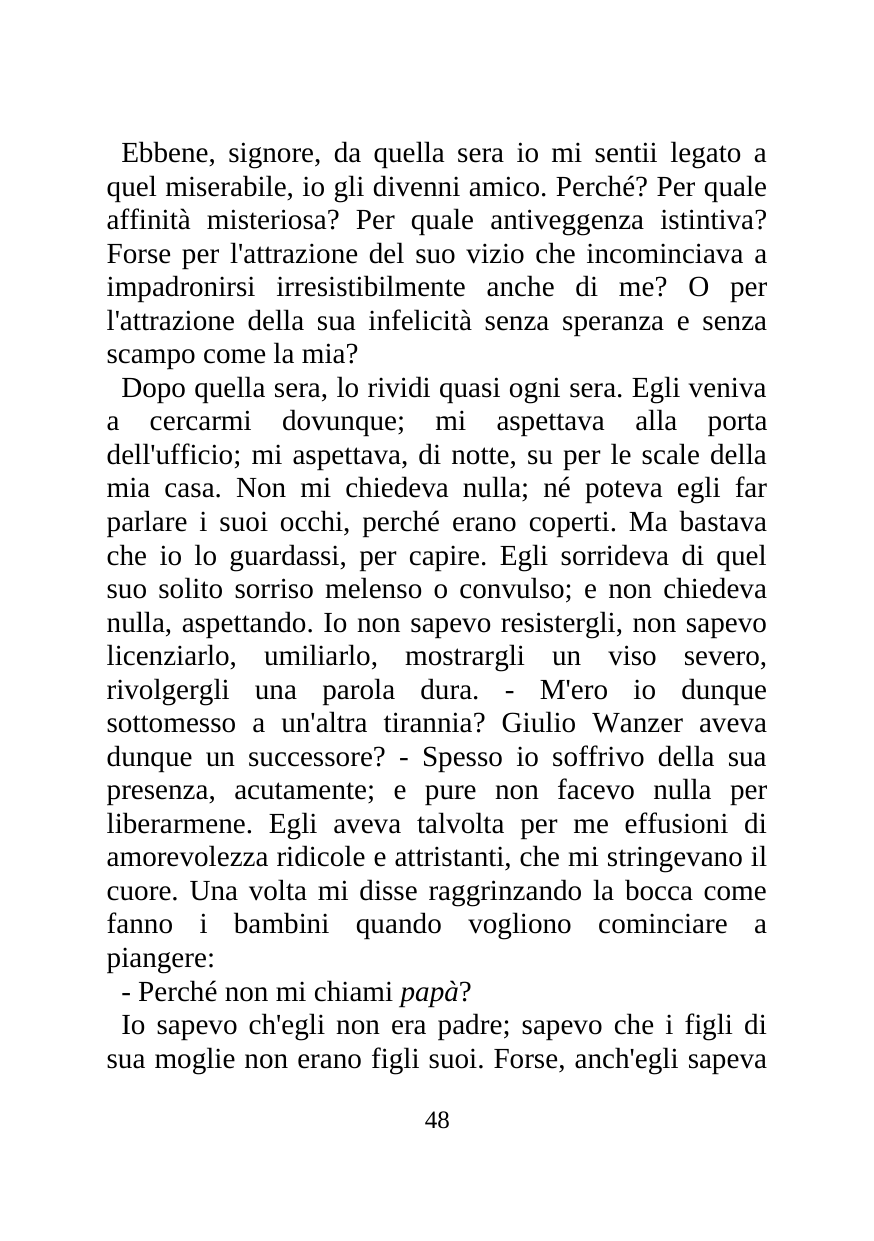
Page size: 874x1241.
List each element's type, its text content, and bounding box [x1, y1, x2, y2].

text Io sapevo ch'egli non era padre; sapevo che i figli di sua moglie non erano figli suoi. Forse, anch'egli sapeva [106, 1007, 768, 1074]
text - Perché non mi chiami papà? [106, 974, 768, 1007]
text Dopo quella sera, lo rividi quasi ogni sera. Egli veniva a cercarmi dovunque; mi aspettava alla porta dell'ufficio; mi aspettava, di notte, su per le scale della mia casa. Non mi chiedeva nulla; né poteva egli far parlare i suoi occhi, perché erano coperti. Ma bastava che io lo guardassi, per capire. Egli sorrideva di quel suo solito sorriso melenso o convulso; e non chiedeva nulla, aspettando. Io non sapevo resistergli, non sapevo licenziarlo, umiliarlo, mostrargli un viso severo, rivolgergli una parola dura. - M'ero io dunque sottomesso a un'altra tirannia? Giulio Wanzer aveva dunque un successore? - Spesso io soffrivo della sua presenza, acutamente; e pure non facevo nulla per liberarmene. Egli aveva talvolta per me effusioni di amorevolezza ridicole e attristanti, che mi stringevano il cuore. Una volta mi disse raggrinzando la bocca come fanno i bambini quando vogliono cominciare a piangere: [106, 370, 768, 974]
text Ebbene, signore, da quella sera io mi sentii legato a quel miserabile, io gli divenni amico. Perché? Per quale affinità misteriosa? Per quale antiveggenza istintiva? Forse per l'attrazione del suo vizio che incominciava a impadronirsi irresistibilmente anche di me? O per l'attrazione della sua infelicità senza speranza e senza scampo come la mia? [106, 135, 768, 370]
